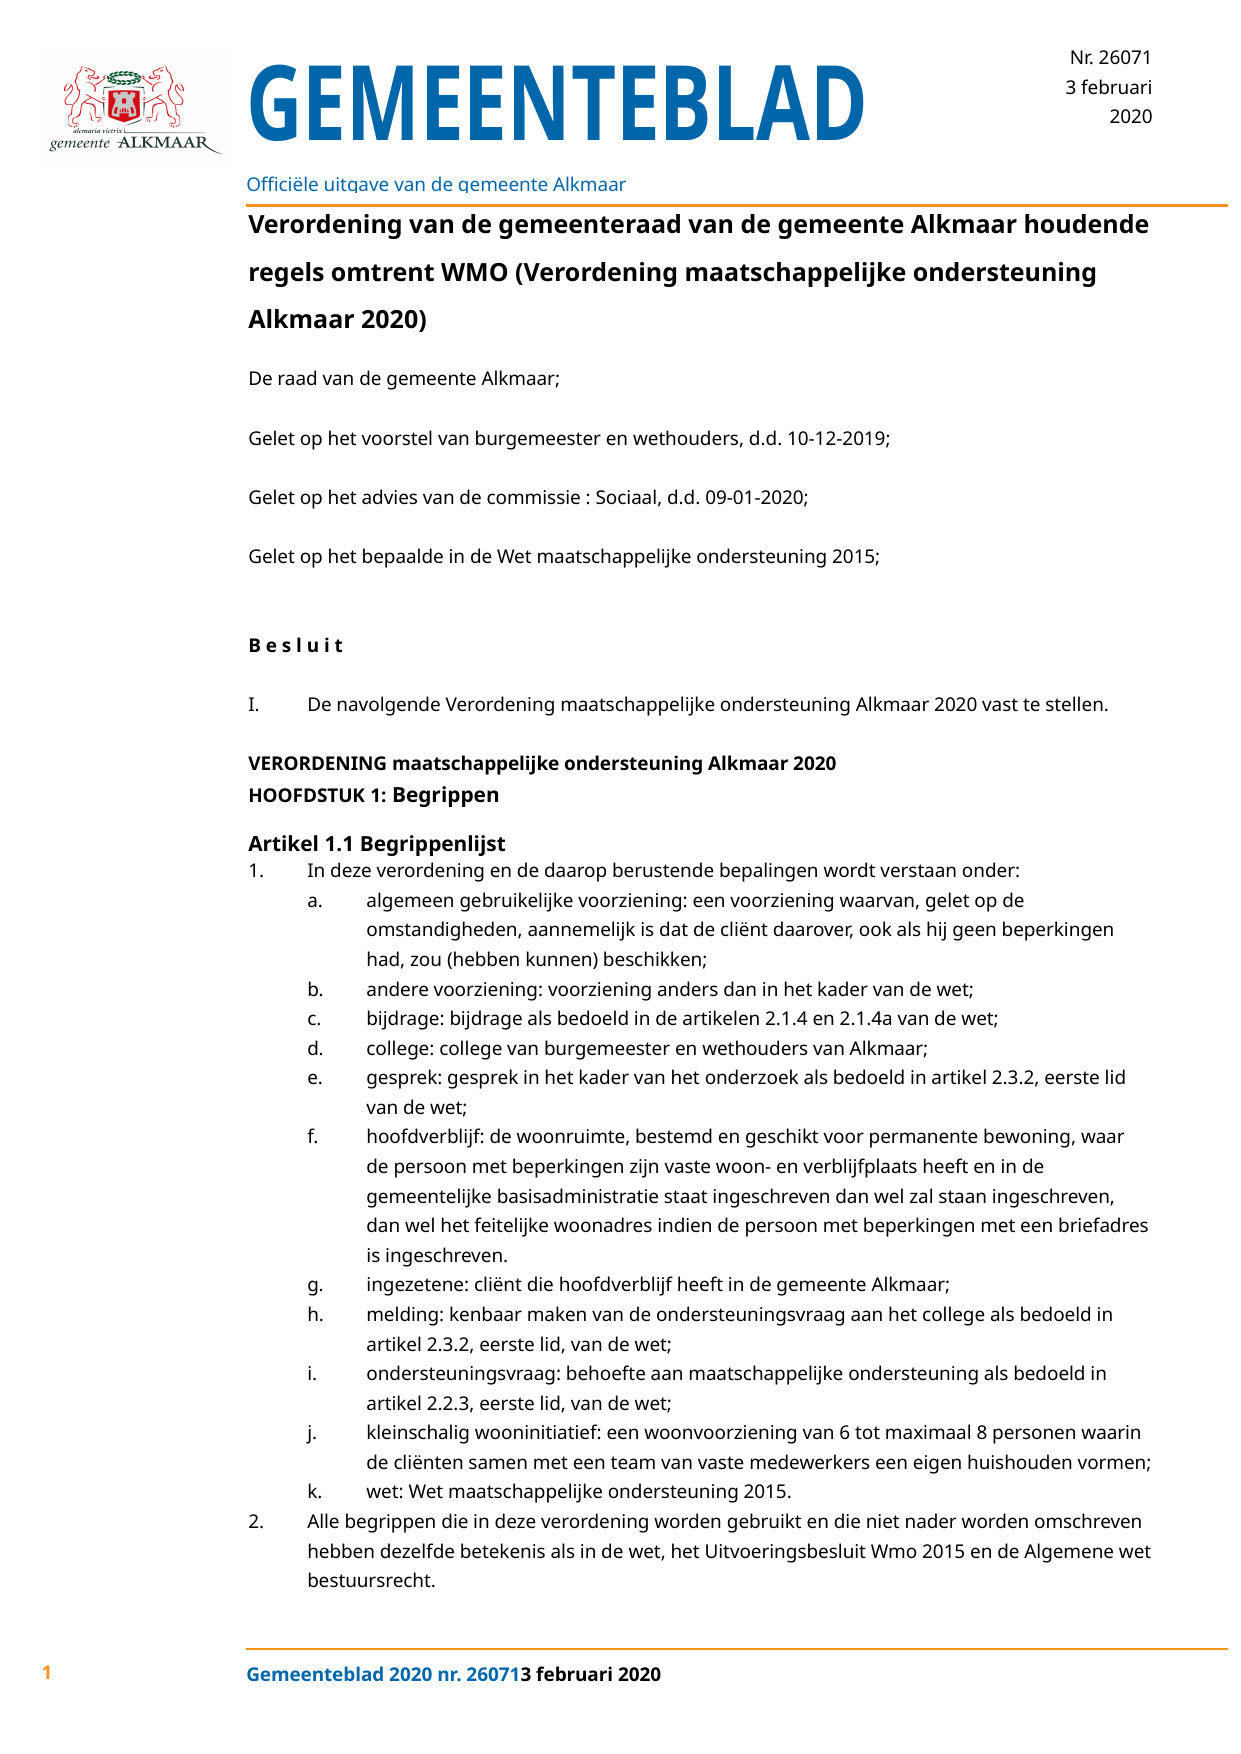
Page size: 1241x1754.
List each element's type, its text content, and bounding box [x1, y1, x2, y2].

text Gelet op het bepaalde in de Wet maatschappelijke ondersteuning 2015; [248, 543, 1152, 569]
list In deze verordening en de daarop berustende bepalingen wordt verstaan onder: [248, 857, 1152, 883]
list Alle begrippen die in deze verordening worden gebruikt en die niet nader worden omschreven hebben dezelfde betekenis als in de wet, het Uitvoeringsbesluit Wmo 2015 en de Algemene wet bestuursrecht. [248, 1508, 1152, 1593]
text Artikel 1.1 Begrippenlijst [248, 829, 1152, 857]
text HOOFDSTUK 1: Begrippen [248, 780, 1152, 808]
list ingezetene: cliënt die hoofdverblijf heeft in de gemeente Alkmaar; [307, 1272, 1152, 1297]
list gesprek: gesprek in het kader van het onderzoek als bedoeld in artikel 2.3.2, eerste lid van de wet; [307, 1064, 1152, 1120]
list algemeen gebruikelijke voorziening: een voorziening waarvan, gelet op de omstandigheden, aannemelijk is dat de cliënt daarover, ook als hij geen beperkingen had, zou (hebben kunnen) beschikken; [307, 887, 1152, 972]
list wet: Wet maatschappelijke ondersteuning 2015. [307, 1479, 1152, 1504]
list college: college van burgemeester en wethouders van Alkmaar; [307, 1035, 1152, 1061]
text Gelet op het voorstel van burgemeester en wethouders, d.d. 10-12-2019; [248, 425, 1152, 450]
list De navolgende Verordening maatschappelijke ondersteuning Alkmaar 2020 vast te stellen. [248, 691, 1152, 717]
list ondersteuningsvraag: behoefte aan maatschappelijke ondersteuning als bedoeld in artikel 2.2.3, eerste lid, van de wet; [307, 1360, 1152, 1416]
list bijdrage: bijdrage als bedoeld in de artikelen 2.1.4 en 2.1.4a van de wet; [307, 1005, 1152, 1031]
text Gelet op het advies van de commissie : Sociaal, d.d. 09-01-2020; [248, 484, 1152, 509]
list kleinschalig wooninitiatief: een woonvoorziening van 6 tot maximaal 8 personen waarin de cliënten samen met een team van vaste medewerkers een eigen huishouden vormen; [307, 1419, 1152, 1475]
list hoofdverblijf: de woonruimte, bestemd en geschikt voor permanente bewoning, waar de persoon met beperkingen zijn vaste woon- en verblijfplaats heeft en in de gemeentelijke basisadministratie staat ingeschreven dan wel zal staan ingeschreven, dan wel het feitelijke woonadres indien de persoon met beperkingen met een briefadres is ingeschreven. [307, 1124, 1152, 1268]
text B e s l u i t [248, 632, 1152, 657]
text VERORDENING maatschappelijke ondersteuning Alkmaar 2020 [248, 750, 1152, 776]
text Verordening van de gemeenteraad van de gemeente Alkmaar houdende regels omtrent WMO (Verordening maatschappelijke ondersteuning Alkmaar 2020) [248, 207, 1152, 336]
picture [41, 47, 231, 172]
list melding: kenbaar maken van de ondersteuningsvraag aan het college als bedoeld in artikel 2.3.2, eerste lid, van de wet; [307, 1301, 1152, 1356]
text De raad van de gemeente Alkmaar; [248, 366, 1152, 391]
list andere voorziening: voorziening anders dan in het kader van de wet; [307, 976, 1152, 1001]
